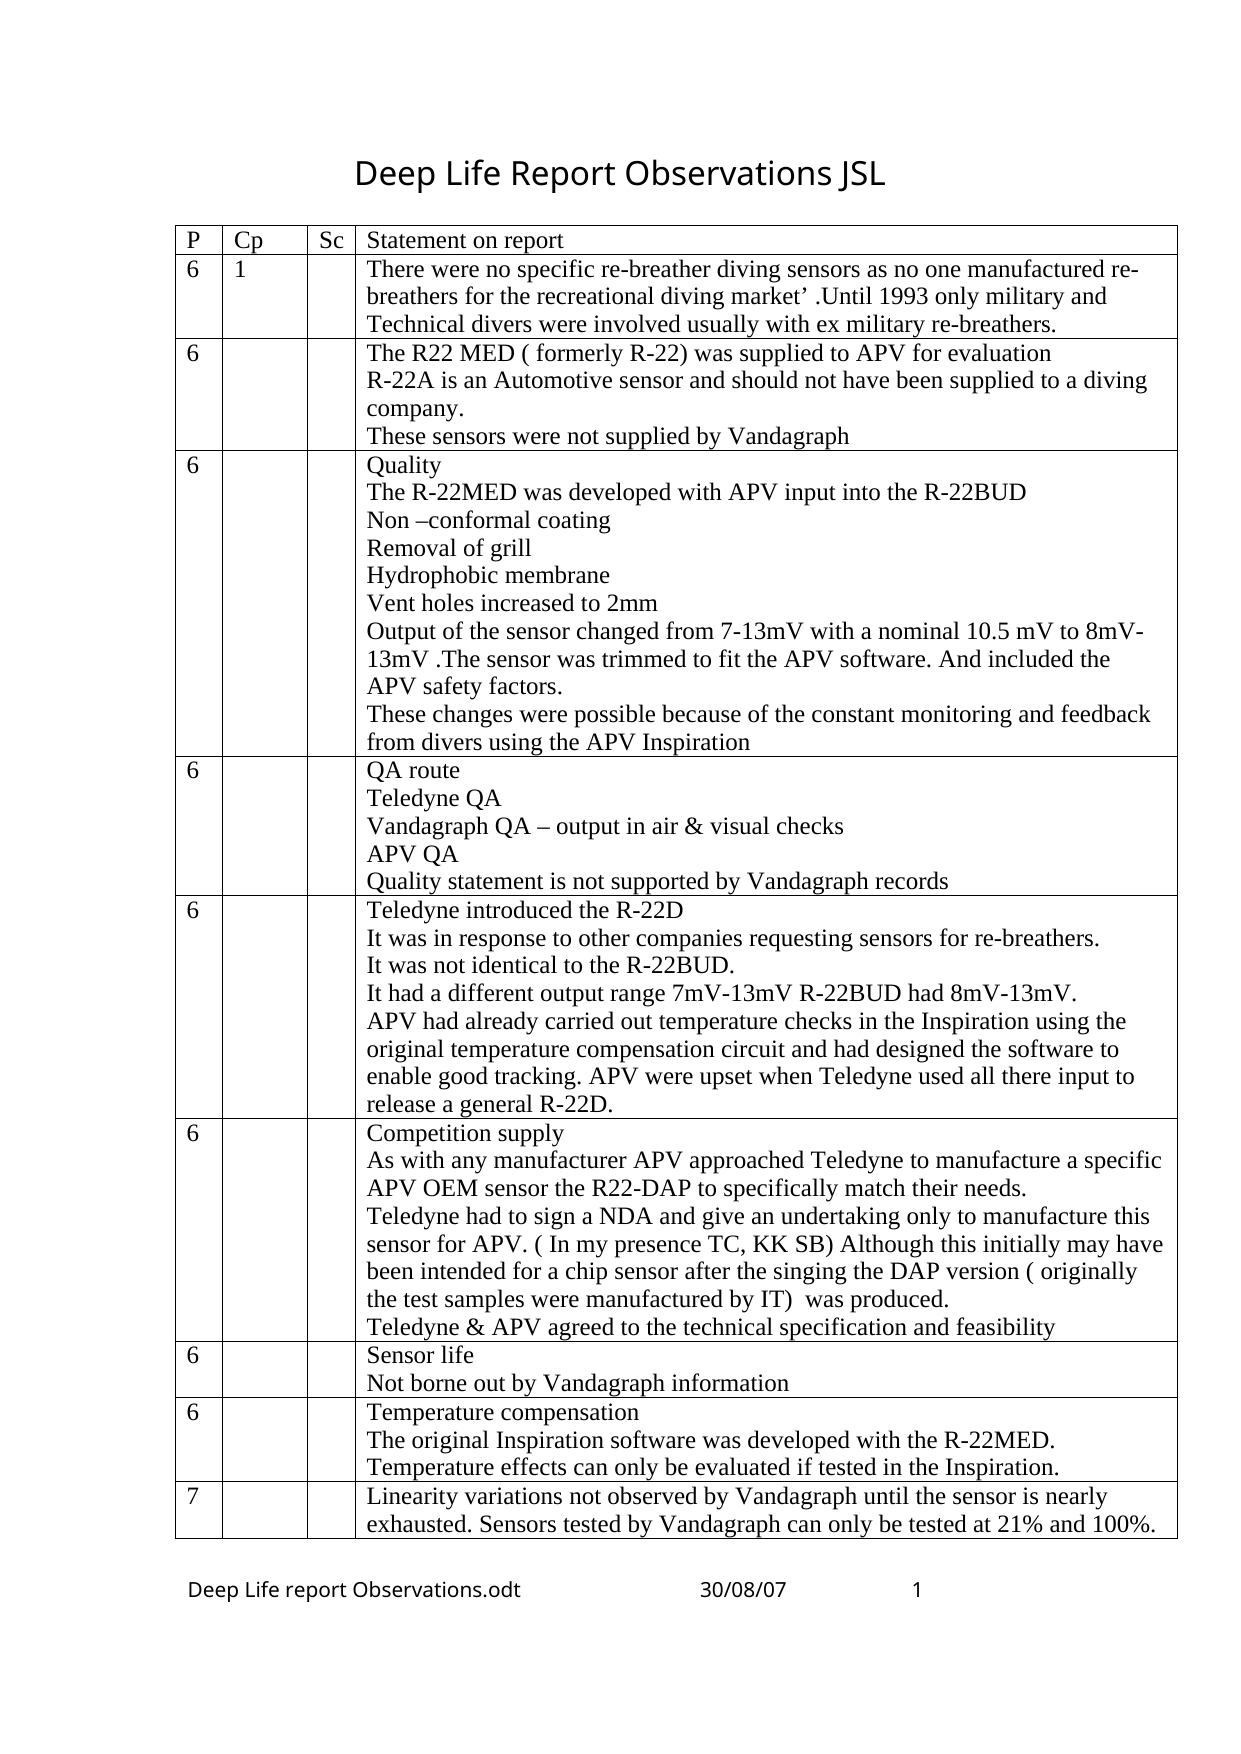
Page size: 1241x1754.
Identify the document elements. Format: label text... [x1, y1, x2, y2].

table_cell [308, 757, 355, 895]
table_cell 6 [176, 339, 222, 450]
table_cell [223, 1342, 307, 1397]
table_cell [223, 1482, 307, 1538]
table_cell QA route Teledyne QA Vandagraph QA – output in air & visual checks APV QA Quality statement is not supported by Vandagraph records [356, 757, 1177, 895]
table_cell [308, 1119, 355, 1341]
table_cell 6 [176, 255, 222, 338]
table_cell [223, 339, 307, 450]
table_header Statement on report [356, 226, 1177, 254]
table_cell 6 [176, 1342, 222, 1397]
table_cell [308, 339, 355, 450]
table_cell [308, 1398, 355, 1481]
table_cell 1 [223, 255, 307, 338]
table_cell Sensor life Not borne out by Vandagraph information [356, 1342, 1177, 1397]
table_cell The R22 MED ( formerly R-22) was supplied to APV for evaluation R-22A is an Automotive sensor and should not have been supplied to a diving company. These sensors were not supplied by Vandagraph [356, 339, 1177, 450]
table_cell There were no specific re-breather diving sensors as no one manufactured re-breathers for the recreational diving market’ .Until 1993 only military and Technical divers were involved usually with ex military re-breathers. [356, 255, 1177, 338]
table_cell Linearity variations not observed by Vandagraph until the sensor is nearly exhausted. Sensors tested by Vandagraph can only be tested at 21% and 100%. [356, 1482, 1177, 1538]
table_cell 7 [176, 1482, 222, 1538]
table_header P [176, 226, 222, 254]
table_cell [308, 451, 355, 756]
table_cell Teledyne introduced the R-22D It was in response to other companies requesting sensors for re-breathers. It was not identical to the R-22BUD. It had a different output range 7mV-13mV R-22BUD had 8mV-13mV. APV had already carried out temperature checks in the Inspiration using the original temperature compensation circuit and had designed the software to enable good tracking. APV were upset when Teledyne used all there input to release a general R-22D. [356, 896, 1177, 1118]
table_cell 6 [176, 451, 222, 756]
table_cell 6 [176, 757, 222, 895]
table_cell Quality The R-22MED was developed with APV input into the R-22BUD Non –conformal coating Removal of grill Hydrophobic membrane Vent holes increased to 2mm Output of the sensor changed from 7-13mV with a nominal 10.5 mV to 8mV-13mV .The sensor was trimmed to fit the APV software. And included the APV safety factors. These changes were possible because of the constant monitoring and feedback from divers using the APV Inspiration [356, 451, 1177, 756]
table_cell [308, 1482, 355, 1538]
table_header Sc [308, 226, 355, 254]
table_cell [308, 896, 355, 1118]
table_cell [223, 896, 307, 1118]
table_cell 6 [176, 896, 222, 1118]
table_cell [308, 255, 355, 338]
table_cell 6 [176, 1119, 222, 1341]
table_cell [223, 1119, 307, 1341]
table_header Cp [223, 226, 307, 254]
table_cell [223, 757, 307, 895]
table_cell 6 [176, 1398, 222, 1481]
table_cell Competition supply As with any manufacturer APV approached Teledyne to manufacture a specific APV OEM sensor the R22-DAP to specifically match their needs. Teledyne had to sign a NDA and give an undertaking only to manufacture this sensor for APV. ( In my presence TC, KK SB) Although this initially may have been intended for a chip sensor after the singing the DAP version ( originally the test samples were manufactured by IT) was produced. Teledyne & APV agreed to the technical specification and feasibility [356, 1119, 1177, 1341]
table_cell [223, 1398, 307, 1481]
table_cell [308, 1342, 355, 1397]
table_cell Temperature compensation The original Inspiration software was developed with the R-22MED. Temperature effects can only be evaluated if tested in the Inspiration. [356, 1398, 1177, 1481]
table_cell [223, 451, 307, 756]
